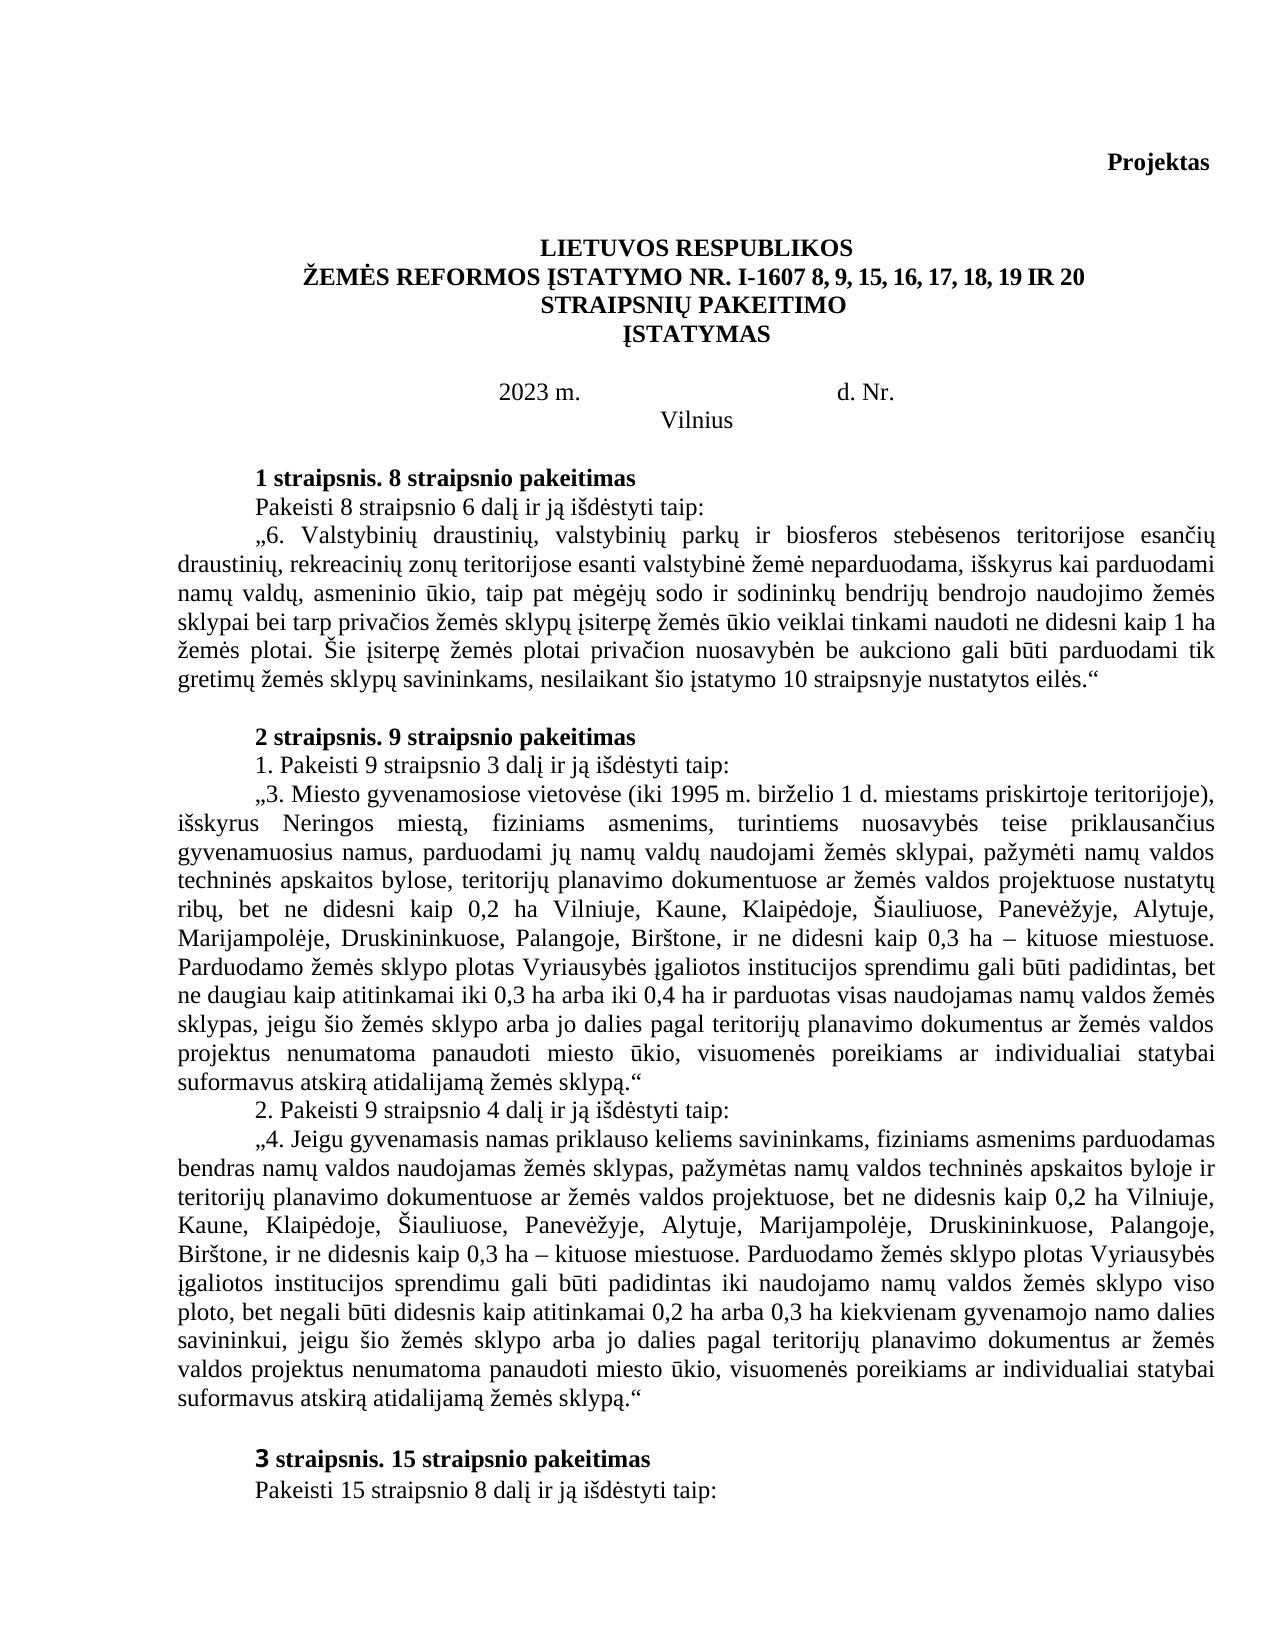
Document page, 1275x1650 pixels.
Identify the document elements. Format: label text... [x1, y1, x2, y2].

text Pakeisti 15 straipsnio 8 dalį ir ją išdėstyti taip: [177, 1475, 1216, 1503]
text LIETUVOS RESPUBLIKOS [177, 233, 1216, 262]
text 2 straipsnis. 9 straipsnio pakeitimas [177, 722, 1216, 751]
text 2. Pakeisti 9 straipsnio 4 dalį ir ją išdėstyti taip: [177, 1096, 1216, 1124]
text ŽEMĖS REFORMOS įstatymo Nr. I-1607 8, 9, 15, 16, 17, 18, 19 ir 20 [177, 262, 1216, 291]
text 2023 m. d. Nr. [177, 377, 1216, 406]
text Pakeisti 8 straipsnio 6 dalį ir ją išdėstyti taip: [177, 492, 1216, 521]
text „3. Miesto gyvenamosiose vietovėse (iki 1995 m. birželio 1 d. miestams priskirtoje teritorijoje), išskyrus Neringos miestą, fiziniams asmenims, turintiems nuosavybės teise priklausančius gyvenamuosius namus, parduodami jų namų valdų naudojami žemės sklypai, pažymėti namų valdos techninės apskaitos bylose, teritorijų planavimo dokumentuose ar žemės valdos projektuose nustatytų ribų, bet ne didesni kaip 0,2 ha Vilniuje, Kaune, Klaipėdoje, Šiauliuose, Panevėžyje, Alytuje, Marijampolėje, Druskininkuose, Palangoje, Birštone, ir ne didesni kaip 0,3 ha – kituose miestuose. Parduodamo žemės sklypo plotas Vyriausybės įgaliotos institucijos sprendimu gali būti padidintas, bet ne daugiau kaip atitinkamai iki 0,3 ha arba iki 0,4 ha ir parduotas visas naudojamas namų valdos žemės sklypas, jeigu šio žemės sklypo arba jo dalies pagal teritorijų planavimo dokumentus ar žemės valdos projektus nenumatoma panaudoti miesto ūkio, visuomenės poreikiams ar individualiai statybai suformavus atskirą atidalijamą žemės sklypą.“ [177, 779, 1216, 1096]
text ĮSTATYMAS [177, 319, 1216, 348]
text „6. Valstybinių draustinių, valstybinių parkų ir biosferos stebėsenos teritorijose esančių draustinių, rekreacinių zonų teritorijose esanti valstybinė žemė neparduodama, išskyrus kai parduodami namų valdų, asmeninio ūkio, taip pat mėgėjų sodo ir sodininkų bendrijų bendrojo naudojimo žemės sklypai bei tarp privačios žemės sklypų įsiterpę žemės ūkio veiklai tinkami naudoti ne didesni kaip 1 ha žemės plotai. Šie įsiterpę žemės plotai privačion nuosavybėn be aukciono gali būti parduodami tik gretimų žemės sklypų savininkams, nesilaikant šio įstatymo 10 straipsnyje nustatytos eilės.“ [177, 521, 1216, 693]
text Vilnius [177, 406, 1216, 434]
text 3 straipsnis. 15 straipsnio pakeitimas [177, 1441, 1216, 1475]
text „4. Jeigu gyvenamasis namas priklauso keliems savininkams, fiziniams asmenims parduodamas bendras namų valdos naudojamas žemės sklypas, pažymėtas namų valdos techninės apskaitos byloje ir teritorijų planavimo dokumentuose ar žemės valdos projektuose, bet ne didesnis kaip 0,2 ha Vilniuje, Kaune, Klaipėdoje, Šiauliuose, Panevėžyje, Alytuje, Marijampolėje, Druskininkuose, Palangoje, Birštone, ir ne didesnis kaip 0,3 ha – kituose miestuose. Parduodamo žemės sklypo plotas Vyriausybės įgaliotos institucijos sprendimu gali būti padidintas iki naudojamo namų valdos žemės sklypo viso ploto, bet negali būti didesnis kaip atitinkamai 0,2 ha arba 0,3 ha kiekvienam gyvenamojo namo dalies savininkui, jeigu šio žemės sklypo arba jo dalies pagal teritorijų planavimo dokumentus ar žemės valdos projektus nenumatoma panaudoti miesto ūkio, visuomenės poreikiams ar individualiai statybai suformavus atskirą atidalijamą žemės sklypą.“ [177, 1124, 1216, 1412]
text Projektas [177, 147, 1216, 176]
text 1 straipsnis. 8 straipsnio pakeitimas [177, 463, 1216, 492]
text 1. Pakeisti 9 straipsnio 3 dalį ir ją išdėstyti taip: [177, 751, 1216, 779]
text STRAIPSNIŲ pakeitimo [177, 291, 1216, 319]
